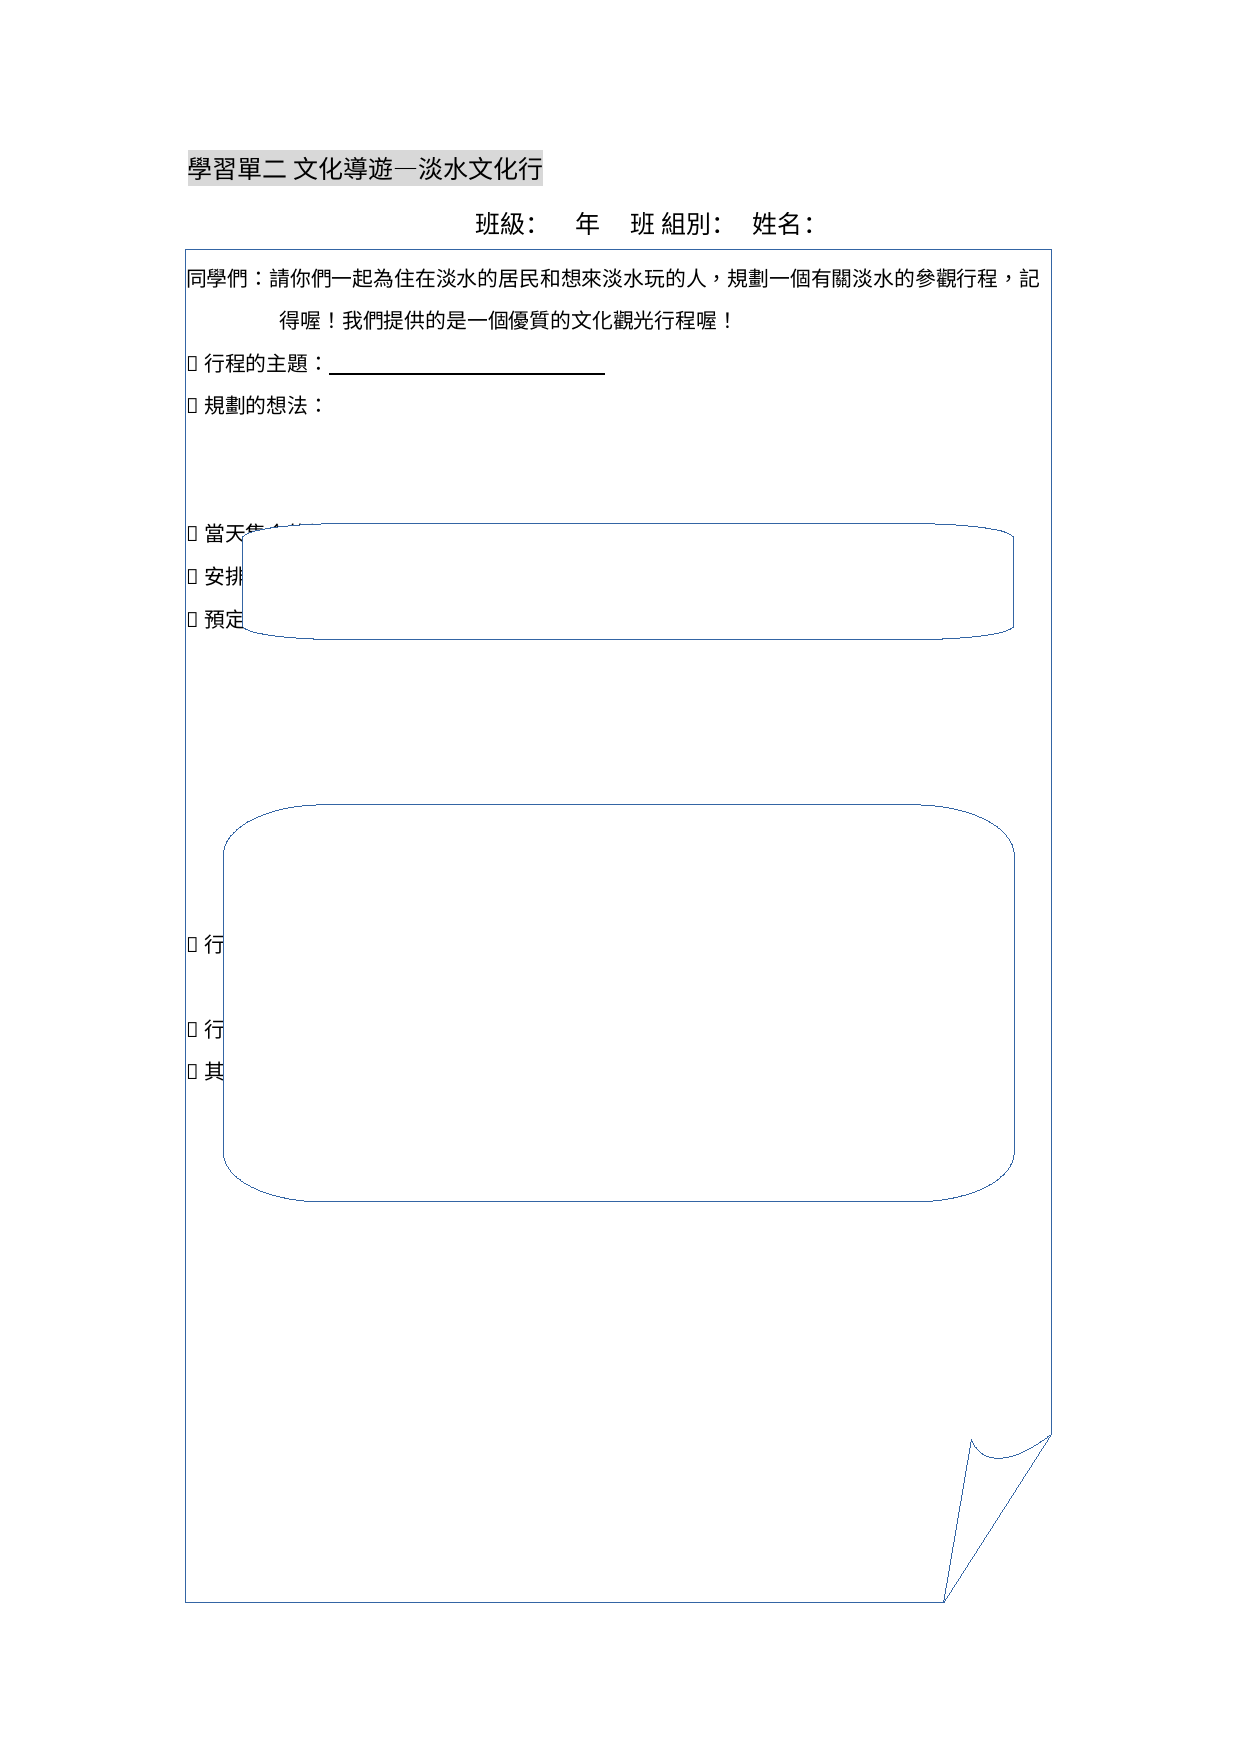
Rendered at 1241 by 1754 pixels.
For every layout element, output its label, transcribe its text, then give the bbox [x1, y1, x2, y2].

text 學習單二 文化導遊—淡水文化行 [187, 150, 1053, 186]
text 班級： 年 班 組別： 姓名： [187, 204, 828, 241]
